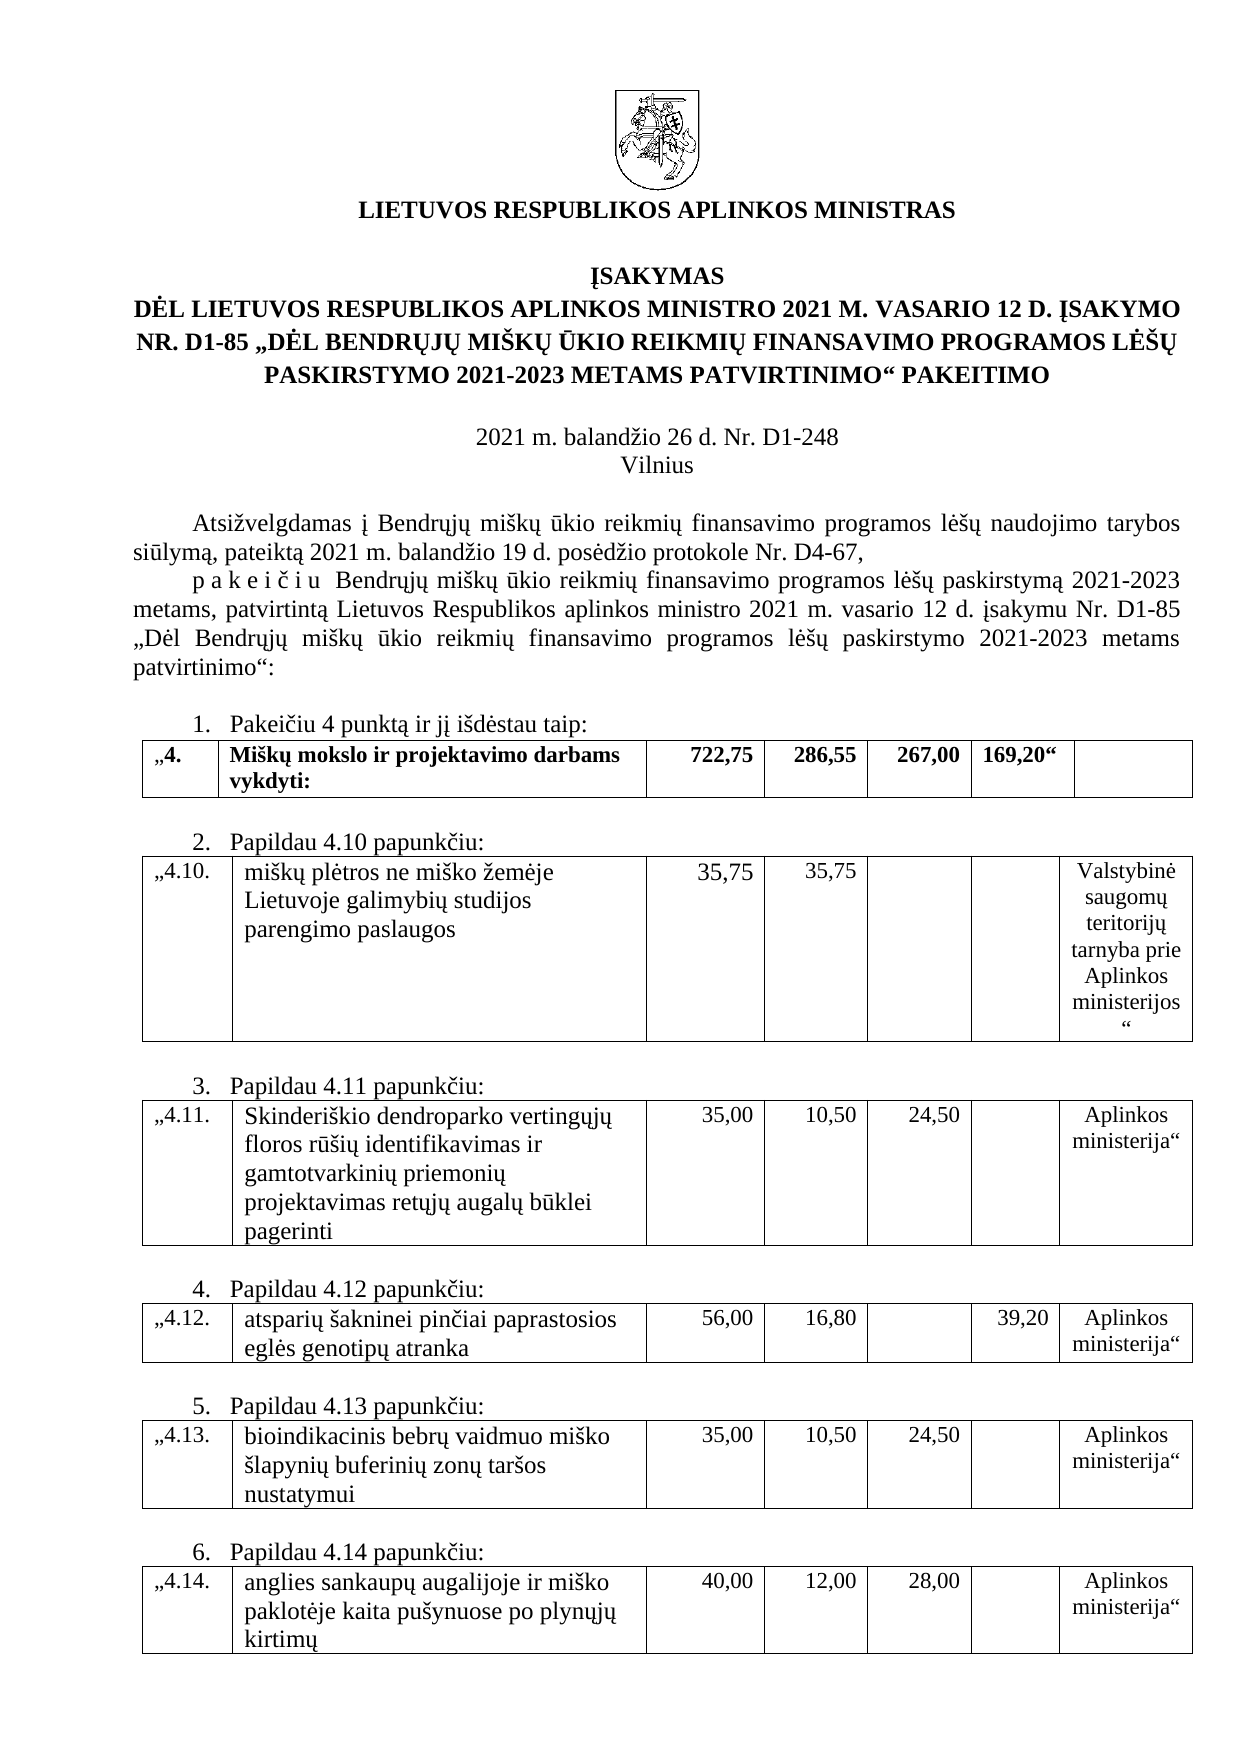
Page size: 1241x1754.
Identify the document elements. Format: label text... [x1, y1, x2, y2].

table_header [972, 1567, 1059, 1653]
table_header „4. [143, 741, 218, 797]
table_header Skinderiškio dendroparko vertingųjų floros rūšių identifikavimas ir gamtotvarkinių priemonių projektavimas retųjų augalų būklei pagerinti [233, 1101, 646, 1244]
text DĖL Lietuvos Respublikos aplinkos ministro 2021 m. VASARIO 12 D. įsakymo NR. D1-85 „Dėl Bendrųjų miškų ūkio reikmių finansavimo programos lėšų paskirstymo 2021-2023 metams patvirtinimo“ PAKEITIMO [133, 294, 1181, 389]
table_header anglies sankaupų augalijoje ir miško paklotėje kaita pušynuose po plynųjų kirtimų [233, 1567, 646, 1653]
table_header 10,50 [765, 1101, 867, 1244]
text 2. Papildau 4.10 papunkčiu: [192, 827, 1181, 856]
table_header Aplinkos ministerija“ [1060, 1101, 1192, 1244]
table_header 56,00 [647, 1304, 764, 1362]
table_header 10,50 [765, 1421, 867, 1507]
table_header 28,00 [868, 1567, 971, 1653]
table_header 35,00 [647, 1421, 764, 1507]
table_header miškų plėtros ne miško žemėje Lietuvoje galimybių studijos parengimo paslaugos [233, 857, 646, 1041]
text 2021 m. balandžio 26 d. Nr. D1-248 [133, 422, 1181, 451]
table_header „4.11. [143, 1101, 232, 1244]
table_header „4.14. [143, 1567, 232, 1653]
table_header 35,00 [647, 1101, 764, 1244]
table_header Valstybinė saugomų teritorijų tarnyba prie Aplinkos ministerijos “ [1060, 857, 1192, 1041]
text Atsižvelgdamas į Bendrųjų miškų ūkio reikmių finansavimo programos lėšų naudojimo tarybos siūlymą, pateiktą 2021 m. balandžio 19 d. posėdžio protokole Nr. D4-67, [133, 508, 1181, 566]
text Vilnius [133, 451, 1181, 508]
table_header Aplinkos ministerija“ [1060, 1421, 1192, 1507]
table_header [1075, 741, 1192, 797]
table_header [972, 1101, 1059, 1244]
table_header „4.10. [143, 857, 232, 1041]
table_header „4.12. [143, 1304, 232, 1362]
text pakeičiu Bendrųjų miškų ūkio reikmių finansavimo programos lėšų paskirstymą 2021-2023 metams, patvirtintą Lietuvos Respublikos aplinkos ministro 2021 m. vasario 12 d. įsakymu Nr. D1-85 „Dėl Bendrųjų miškų ūkio reikmių finansavimo programos lėšų paskirstymo 2021-2023 metams patvirtinimo“: [133, 566, 1181, 681]
text 4. Papildau 4.12 papunkčiu: [192, 1274, 1181, 1303]
text 1. Pakeičiu 4 punktą ir jį išdėstau taip: [192, 709, 1181, 738]
table_header bioindikacinis bebrų vaidmuo miško šlapynių buferinių zonų taršos nustatymui [233, 1421, 646, 1507]
table_header 267,00 [868, 741, 971, 797]
table_header 286,55 [765, 741, 867, 797]
text 5. Papildau 4.13 papunkčiu: [192, 1391, 1181, 1420]
text įsakymas [133, 261, 1181, 290]
table_header 169,20“ [972, 741, 1074, 797]
table_header [972, 857, 1059, 1041]
table_header [868, 857, 971, 1041]
text 3. Papildau 4.11 papunkčiu: [192, 1071, 1181, 1100]
text 6. Papildau 4.14 papunkčiu: [192, 1537, 1181, 1566]
table_header 722,75 [647, 741, 764, 797]
table_header 35,75 [647, 857, 764, 1041]
table_header 16,80 [765, 1304, 867, 1362]
table_header Aplinkos ministerija“ [1060, 1567, 1192, 1653]
table_header 35,75 [765, 857, 867, 1041]
table_header „4.13. [143, 1421, 232, 1507]
table_header 24,50 [868, 1421, 971, 1507]
table_header Miškų mokslo ir projektavimo darbams vykdyti: [219, 741, 646, 797]
table_header 24,50 [868, 1101, 971, 1244]
table_header 40,00 [647, 1567, 764, 1653]
table_header [972, 1421, 1059, 1507]
table_header Aplinkos ministerija“ [1060, 1304, 1192, 1362]
table_header 39,20 [972, 1304, 1059, 1362]
table_header [868, 1304, 971, 1362]
table_header atsparių šakninei pinčiai paprastosios eglės genotipų atranka [233, 1304, 646, 1362]
text Lietuvos respublikos aplinkos ministras [133, 195, 1181, 224]
table_header 12,00 [765, 1567, 867, 1653]
